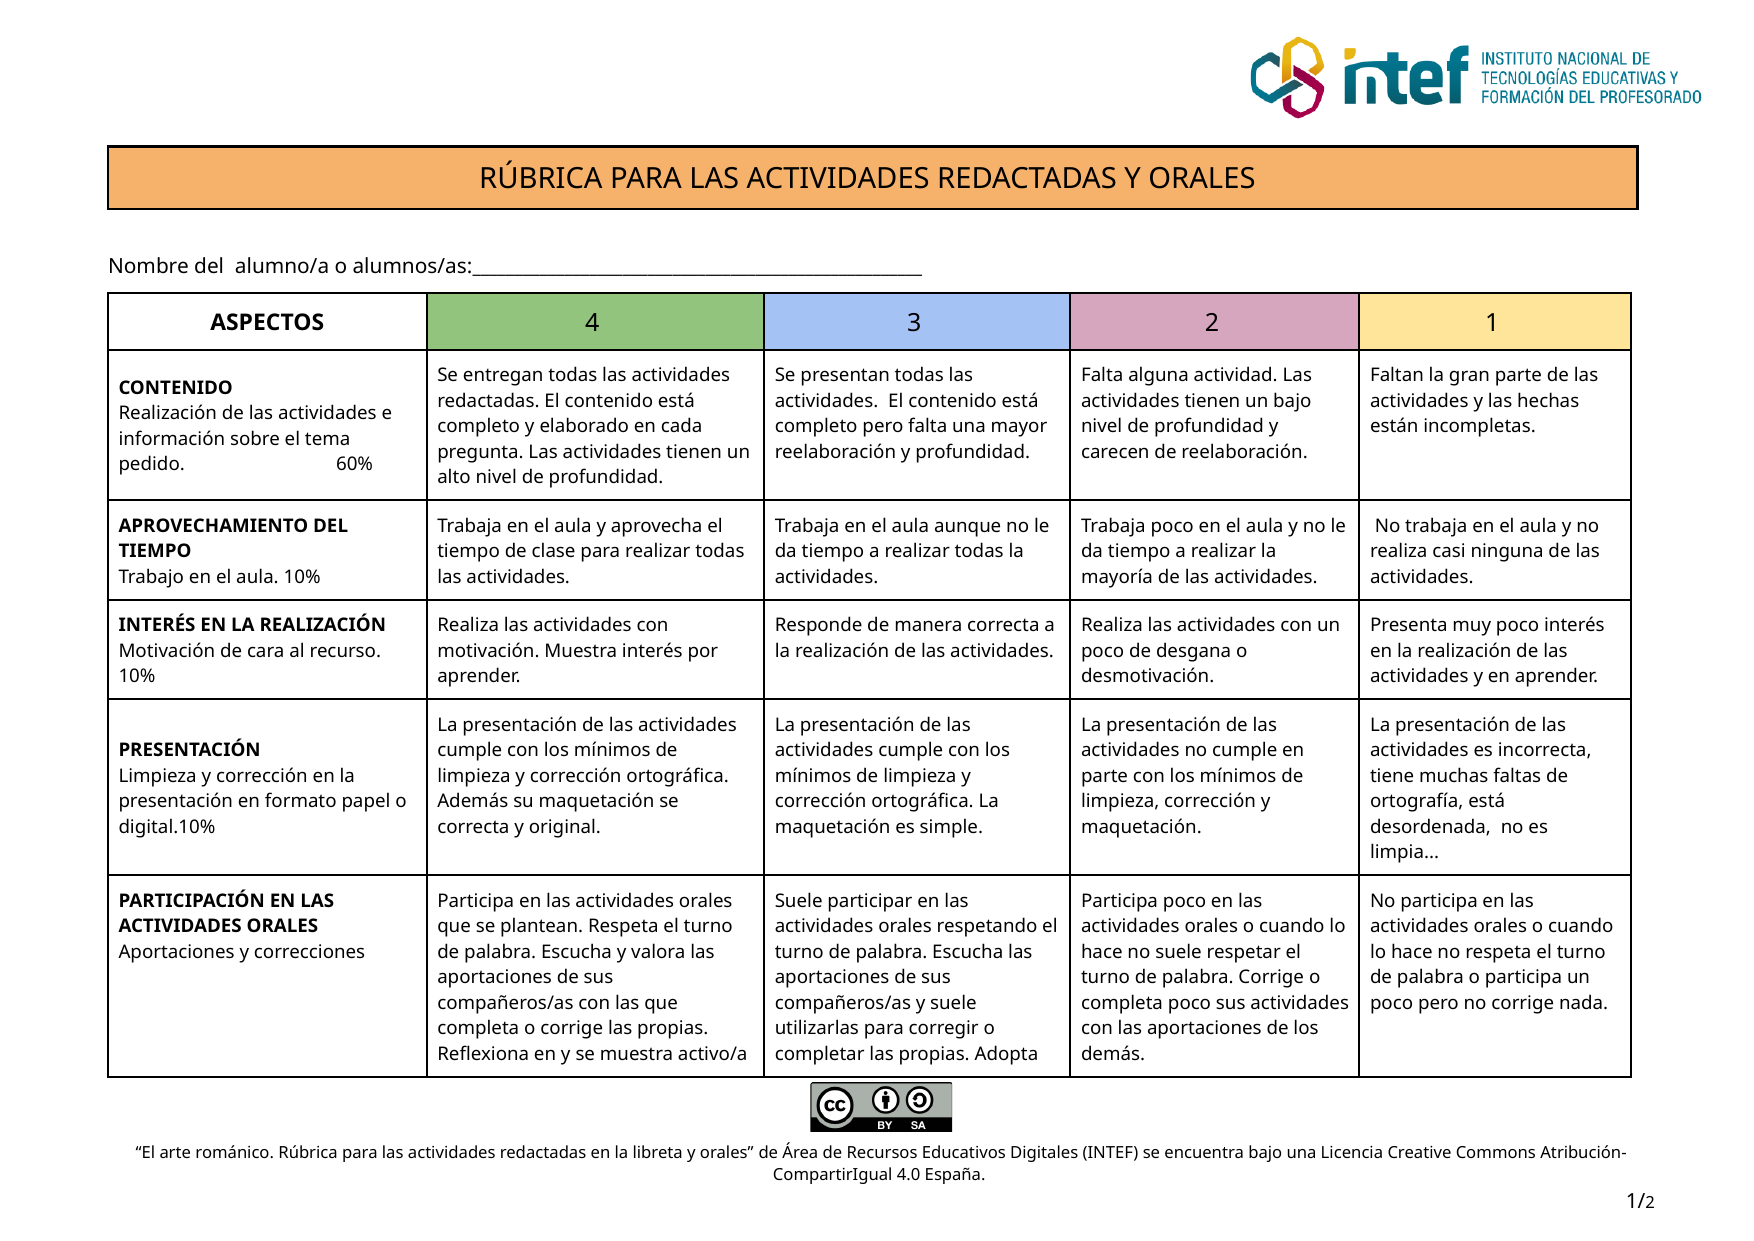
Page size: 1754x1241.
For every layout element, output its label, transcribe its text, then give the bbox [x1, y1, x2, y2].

table_header ASPECTOS [109, 294, 426, 349]
text Nombre del alumno/a o alumnos/as:______________________________________________________ [108, 251, 1655, 279]
table_cell La presentación de las actividades no cumple en parte con los mínimos de limpieza, corrección y maquetación. [1071, 700, 1358, 874]
table_cell Trabaja poco en el aula y no le da tiempo a realizar la mayoría de las actividades. [1071, 501, 1358, 599]
table_cell Participa en las actividades orales que se plantean. Respeta el turno de palabra. Escucha y valora las aportaciones de sus compañeros/as con las que completa o corrige las propias. Reflexiona en y se muestra activo/a [428, 876, 763, 1076]
table_cell Falta alguna actividad. Las actividades tienen un bajo nivel de profundidad y carecen de reelaboración. [1071, 351, 1358, 499]
table_cell PRESENTACIÓN Limpieza y corrección en la presentación en formato papel o digital.10% [109, 700, 426, 874]
table_cell Participa poco en las actividades orales o cuando lo hace no suele respetar el turno de palabra. Corrige o completa poco sus actividades con las aportaciones de los demás. [1071, 876, 1358, 1076]
table_cell Se presentan todas las actividades. El contenido está completo pero falta una mayor reelaboración y profundidad. [765, 351, 1069, 499]
table_header 3 [765, 294, 1069, 349]
picture [1235, 24, 1716, 130]
table_cell Realiza las actividades con un poco de desgana o desmotivación. [1071, 601, 1358, 698]
table_cell Presenta muy poco interés en la realización de las actividades y en aprender. [1360, 601, 1630, 698]
table_cell Trabaja en el aula y aprovecha el tiempo de clase para realizar todas las actividades. [428, 501, 763, 599]
table_cell INTERÉS EN LA REALIZACIÓN Motivación de cara al recurso. 10% [109, 601, 426, 698]
table_cell No trabaja en el aula y no realiza casi ninguna de las actividades. [1360, 501, 1630, 599]
table_cell Trabaja en el aula aunque no le da tiempo a realizar todas la actividades. [765, 501, 1069, 599]
table_cell CONTENIDO Realización de las actividades e información sobre el tema pedido. 60% [109, 351, 426, 499]
table_cell La presentación de las actividades cumple con los mínimos de limpieza y corrección ortográfica. Además su maquetación se correcta y original. [428, 700, 763, 874]
table_cell Realiza las actividades con motivación. Muestra interés por aprender. [428, 601, 763, 698]
table_cell La presentación de las actividades es incorrecta, tiene muchas faltas de ortografía, está desordenada, no es limpia... [1360, 700, 1630, 874]
table_cell APROVECHAMIENTO DEL TIEMPO Trabajo en el aula. 10% [109, 501, 426, 599]
table_cell Responde de manera correcta a la realización de las actividades. [765, 601, 1069, 698]
table_header 2 [1071, 294, 1358, 349]
table_header 4 [428, 294, 763, 349]
table_cell Se entregan todas las actividades redactadas. El contenido está completo y elaborado en cada pregunta. Las actividades tienen un alto nivel de profundidad. [428, 351, 763, 499]
table_cell La presentación de las actividades cumple con los mínimos de limpieza y corrección ortográfica. La maquetación es simple. [765, 700, 1069, 874]
table_header RÚBRICA PARA LAS ACTIVIDADES REDACTADAS Y ORALES [109, 148, 1636, 208]
table_cell Faltan la gran parte de las actividades y las hechas están incompletas. [1360, 351, 1630, 499]
table_cell PARTICIPACIÓN EN LAS ACTIVIDADES ORALES Aportaciones y correcciones [109, 876, 426, 1076]
table_cell Suele participar en las actividades orales respetando el turno de palabra. Escucha las aportaciones de sus compañeros/as y suele utilizarlas para corregir o completar las propias. Adopta [765, 876, 1069, 1076]
picture [810, 1082, 953, 1132]
table_cell No participa en las actividades orales o cuando lo hace no respeta el turno de palabra o participa un poco pero no corrige nada. [1360, 876, 1630, 1076]
table_header 1 [1360, 294, 1630, 349]
